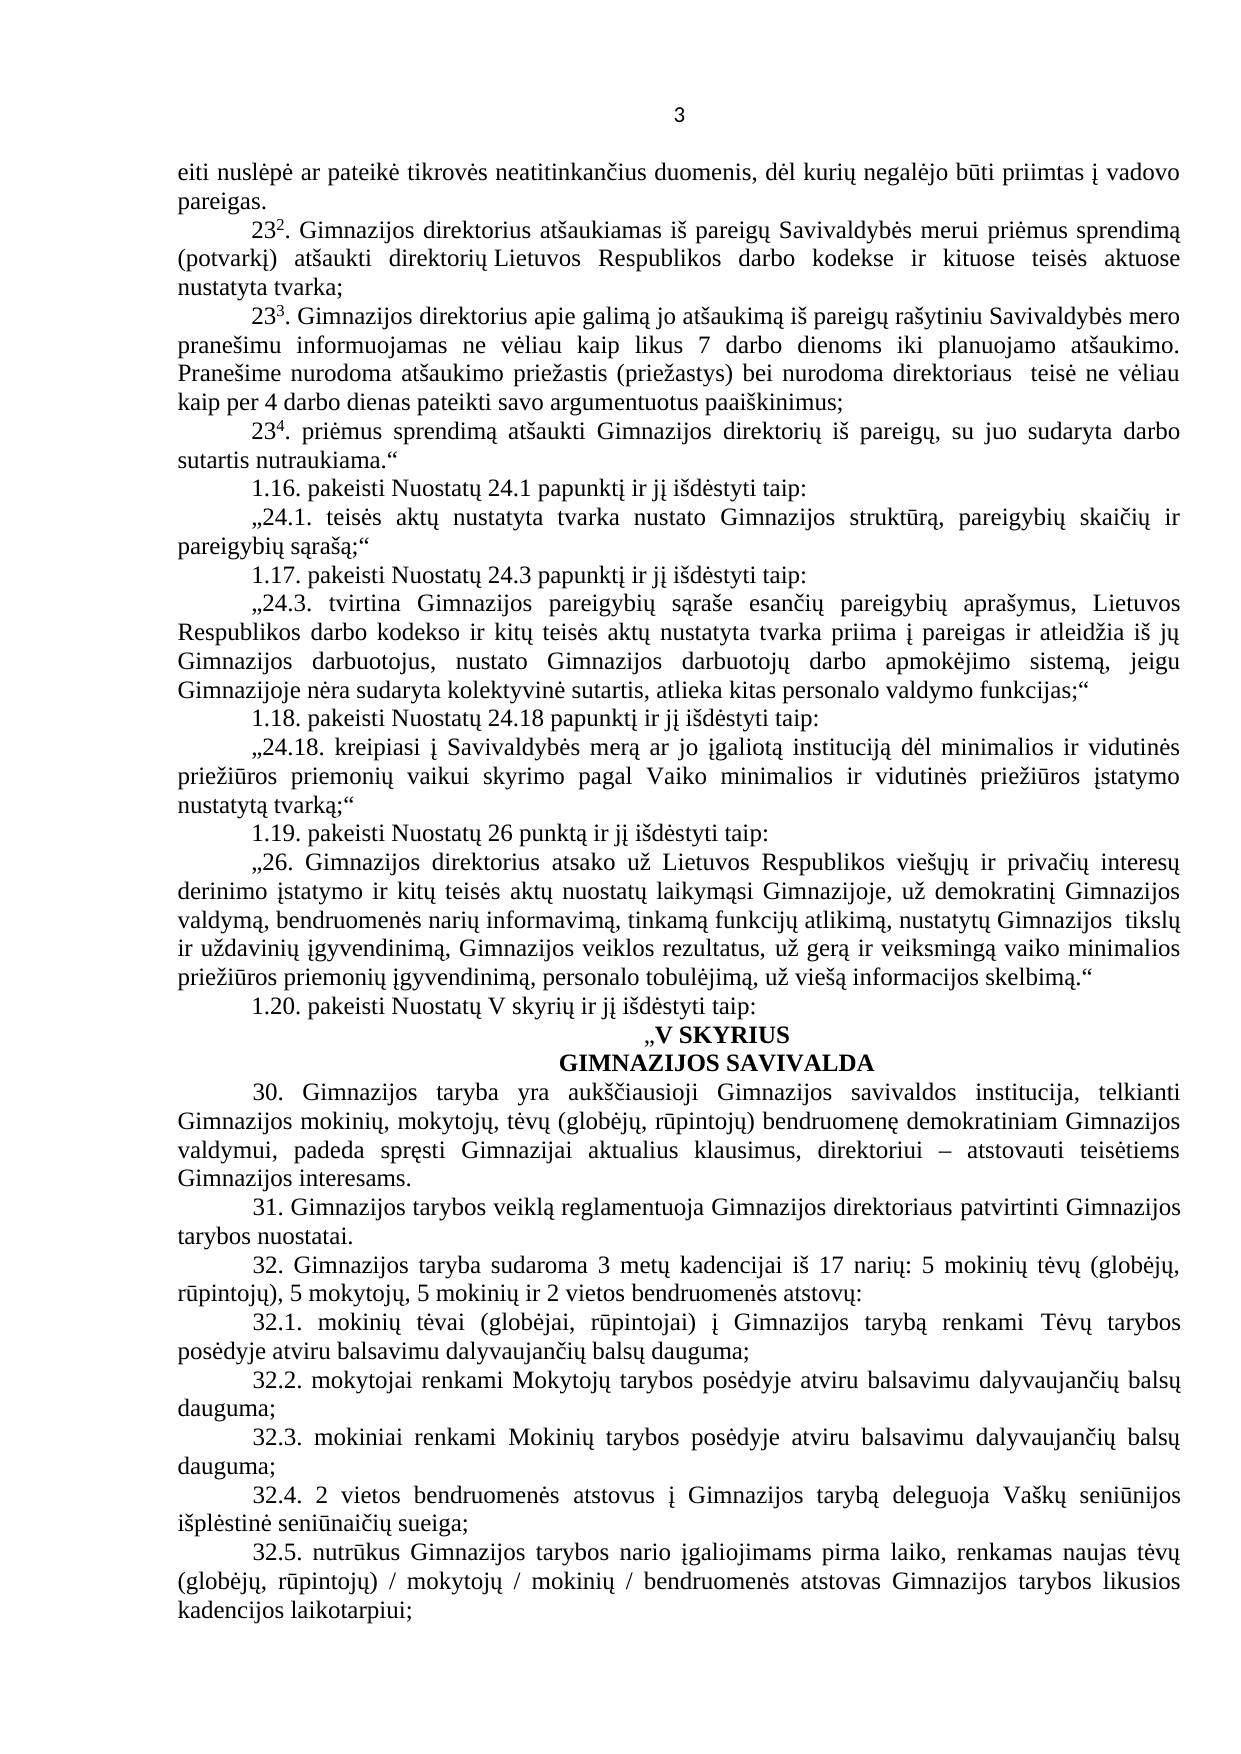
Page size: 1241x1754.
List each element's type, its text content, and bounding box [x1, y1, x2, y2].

text „V SKYRIUS [177, 1020, 1181, 1048]
text 32.4. 2 vietos bendruomenės atstovus į Gimnazijos tarybą deleguoja Vaškų seniūnijos išplėstinė seniūnaičių sueiga; [177, 1480, 1181, 1537]
text „24.1. teisės aktų nustatyta tvarka nustato Gimnazijos struktūrą, pareigybių skaičių ir pareigybių sąrašą;“ [177, 502, 1181, 560]
text 1.20. pakeisti Nuostatų V skyrių ir jį išdėstyti taip: [177, 991, 1181, 1020]
text 32.3. mokiniai renkami Mokinių tarybos posėdyje atviru balsavimu dalyvaujančių balsų dauguma; [177, 1422, 1181, 1480]
text 1.19. pakeisti Nuostatų 26 punktą ir jį išdėstyti taip: [177, 818, 1181, 847]
text 233. Gimnazijos direktorius apie galimą jo atšaukimą iš pareigų rašytiniu Savivaldybės mero pranešimu informuojamas ne vėliau kaip likus 7 darbo dienoms iki planuojamo atšaukimo. Pranešime nurodoma atšaukimo priežastis (priežastys) bei nurodoma direktoriaus teisė ne vėliau kaip per 4 darbo dienas pateikti savo argumentuotus paaiškinimus; [177, 301, 1181, 416]
text „24.18. kreipiasi į Savivaldybės merą ar jo įgaliotą instituciją dėl minimalios ir vidutinės priežiūros priemonių vaikui skyrimo pagal Vaiko minimalios ir vidutinės priežiūros įstatymo nustatytą tvarką;“ [177, 732, 1181, 818]
text 32.5. nutrūkus Gimnazijos tarybos nario įgaliojimams pirma laiko, renkamas naujas tėvų (globėjų, rūpintojų) / mokytojų / mokinių / bendruomenės atstovas Gimnazijos tarybos likusios kadencijos laikotarpiui; [177, 1537, 1181, 1623]
text GIMNAZIJOS SAVIVALDA [177, 1048, 1181, 1077]
text 32. Gimnazijos taryba sudaroma 3 metų kadencijai iš 17 narių: 5 mokinių tėvų (globėjų, rūpintojų), 5 mokytojų, 5 mokinių ir 2 vietos bendruomenės atstovų: [177, 1250, 1181, 1307]
text 30. Gimnazijos taryba yra aukščiausioji Gimnazijos savivaldos institucija, telkianti Gimnazijos mokinių, mokytojų, tėvų (globėjų, rūpintojų) bendruomenę demokratiniam Gimnazijos valdymui, padeda spręsti Gimnazijai aktualius klausimus, direktoriui – atstovauti teisėtiems Gimnazijos interesams. [177, 1077, 1181, 1192]
text 1.18. pakeisti Nuostatų 24.18 papunktį ir jį išdėstyti taip: [177, 703, 1181, 732]
text 1.17. pakeisti Nuostatų 24.3 papunktį ir jį išdėstyti taip: [177, 560, 1181, 588]
text 232. Gimnazijos direktorius atšaukiamas iš pareigų Savivaldybės merui priėmus sprendimą (potvarkį) atšaukti direktorių Lietuvos Respublikos darbo kodekse ir kituose teisės aktuose nustatyta tvarka; [177, 215, 1181, 301]
text 32.1. mokinių tėvai (globėjai, rūpintojai) į Gimnazijos tarybą renkami Tėvų tarybos posėdyje atviru balsavimu dalyvaujančių balsų dauguma; [177, 1307, 1181, 1365]
text 32.2. mokytojai renkami Mokytojų tarybos posėdyje atviru balsavimu dalyvaujančių balsų dauguma; [177, 1365, 1181, 1422]
text 234. priėmus sprendimą atšaukti Gimnazijos direktorių iš pareigų, su juo sudaryta darbo sutartis nutraukiama.“ [177, 416, 1181, 473]
text „24.3. tvirtina Gimnazijos pareigybių sąraše esančių pareigybių aprašymus, Lietuvos Respublikos darbo kodekso ir kitų teisės aktų nustatyta tvarka priima į pareigas ir atleidžia iš jų Gimnazijos darbuotojus, nustato Gimnazijos darbuotojų darbo apmokėjimo sistemą, jeigu Gimnazijoje nėra sudaryta kolektyvinė sutartis, atlieka kitas personalo valdymo funkcijas;“ [177, 588, 1181, 703]
text 31. Gimnazijos tarybos veiklą reglamentuoja Gimnazijos direktoriaus patvirtinti Gimnazijos tarybos nuostatai. [177, 1192, 1181, 1250]
text „26. Gimnazijos direktorius atsako už Lietuvos Respublikos viešųjų ir privačių interesų derinimo įstatymo ir kitų teisės aktų nuostatų laikymąsi Gimnazijoje, už demokratinį Gimnazijos valdymą, bendruomenės narių informavimą, tinkamą funkcijų atlikimą, nustatytų Gimnazijos tikslų ir uždavinių įgyvendinimą, Gimnazijos veiklos rezultatus, už gerą ir veiksmingą vaiko minimalios priežiūros priemonių įgyvendinimą, personalo tobulėjimą, už viešą informacijos skelbimą.“ [177, 847, 1181, 991]
text 1.16. pakeisti Nuostatų 24.1 papunktį ir jį išdėstyti taip: [177, 473, 1181, 502]
text eiti nuslėpė ar pateikė tikrovės neatitinkančius duomenis, dėl kurių negalėjo būti priimtas į vadovo pareigas. [177, 157, 1181, 215]
